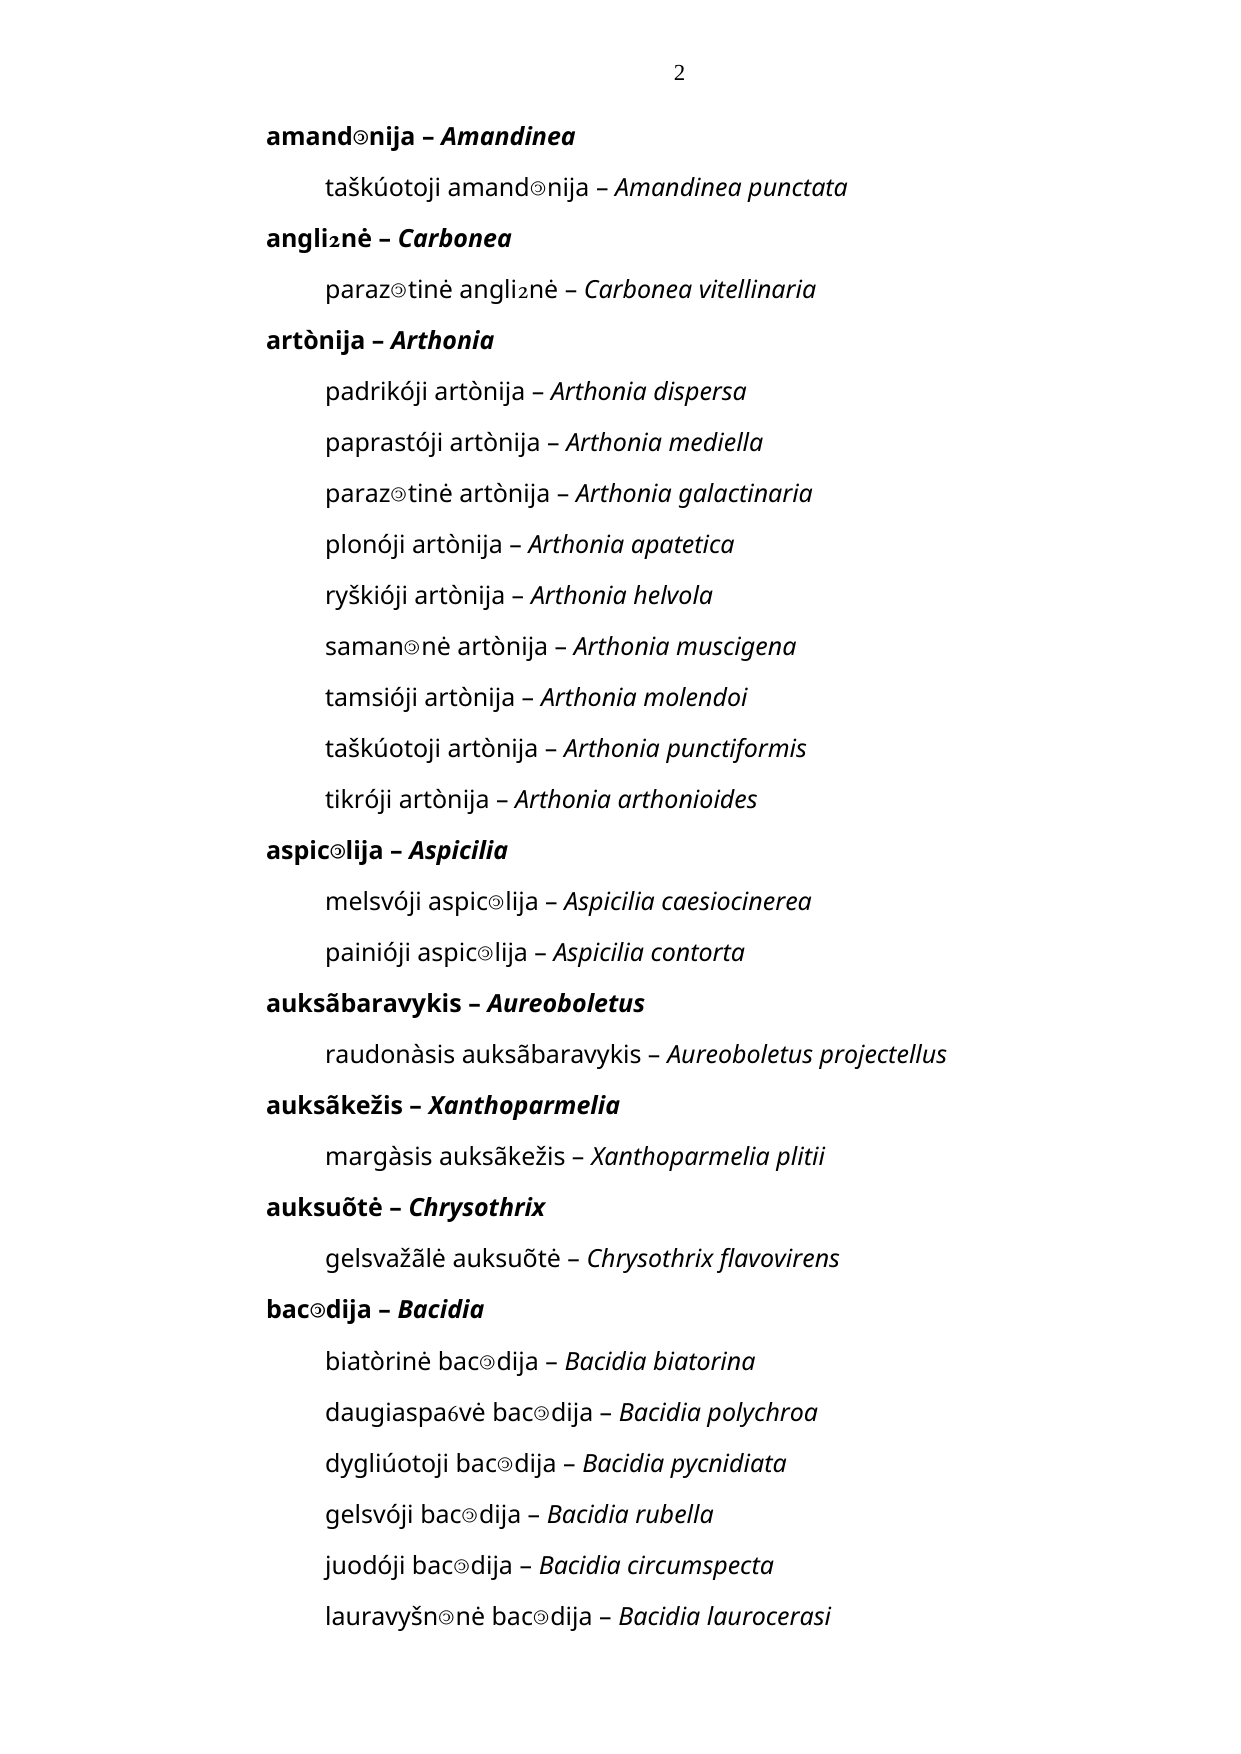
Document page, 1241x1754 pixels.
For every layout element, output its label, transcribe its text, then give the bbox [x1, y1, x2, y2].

text paraztinė artònija – Arthonia galactinaria [177, 475, 1181, 509]
text lauravyšnnė bacdija – Bacidia laurocerasi [177, 1598, 1181, 1632]
text auksãkežis – Xanthoparmelia [177, 1088, 1181, 1122]
text auksuõtė – Chrysothrix [177, 1190, 1181, 1224]
text amandnija – Amandinea [177, 118, 1181, 152]
text artònija – Arthonia [177, 322, 1181, 356]
text melsvóji aspiclija – Aspicilia caesiocinerea [177, 884, 1181, 918]
text tamsióji artònija – Arthonia molendoi [177, 679, 1181, 714]
text taškúotoji amandnija – Amandinea punctata [177, 169, 1181, 203]
text biatòrinė bacdija – Bacidia biatorina [177, 1343, 1181, 1377]
text taškúotoji artònija – Arthonia punctiformis [177, 731, 1181, 765]
text gelsvóji bacdija – Bacidia rubella [177, 1496, 1181, 1530]
text paprastóji artònija – Arthonia mediella [177, 424, 1181, 458]
text juodóji bacdija – Bacidia circumspecta [177, 1547, 1181, 1581]
text samannė artònija – Arthonia muscigena [177, 628, 1181, 663]
text anglinė – Carbonea [177, 220, 1181, 254]
text aspiclija – Aspicilia [177, 833, 1181, 867]
text ryškióji artònija – Arthonia helvola [177, 577, 1181, 612]
text margàsis auksãkežis – Xanthoparmelia plitii [177, 1139, 1181, 1173]
text auksãbaravykis – Aureoboletus [177, 986, 1181, 1020]
text paraztinė anglinė – Carbonea vitellinaria [177, 271, 1181, 305]
text tikróji artònija – Arthonia arthonioides [177, 782, 1181, 816]
text daugiaspavė bacdija – Bacidia polychroa [177, 1394, 1181, 1428]
text bacdija – Bacidia [177, 1292, 1181, 1326]
text gelsvažãlė auksuõtė – Chrysothrix flavovirens [177, 1241, 1181, 1275]
text painióji aspiclija – Aspicilia contorta [177, 935, 1181, 969]
text padrikóji artònija – Arthonia dispersa [177, 373, 1181, 407]
text raudonàsis auksãbaravykis – Aureoboletus projectellus [177, 1037, 1181, 1071]
text plonóji artònija – Arthonia apatetica [177, 526, 1181, 561]
text dygliúotoji bacdija – Bacidia pycnidiata [177, 1445, 1181, 1479]
